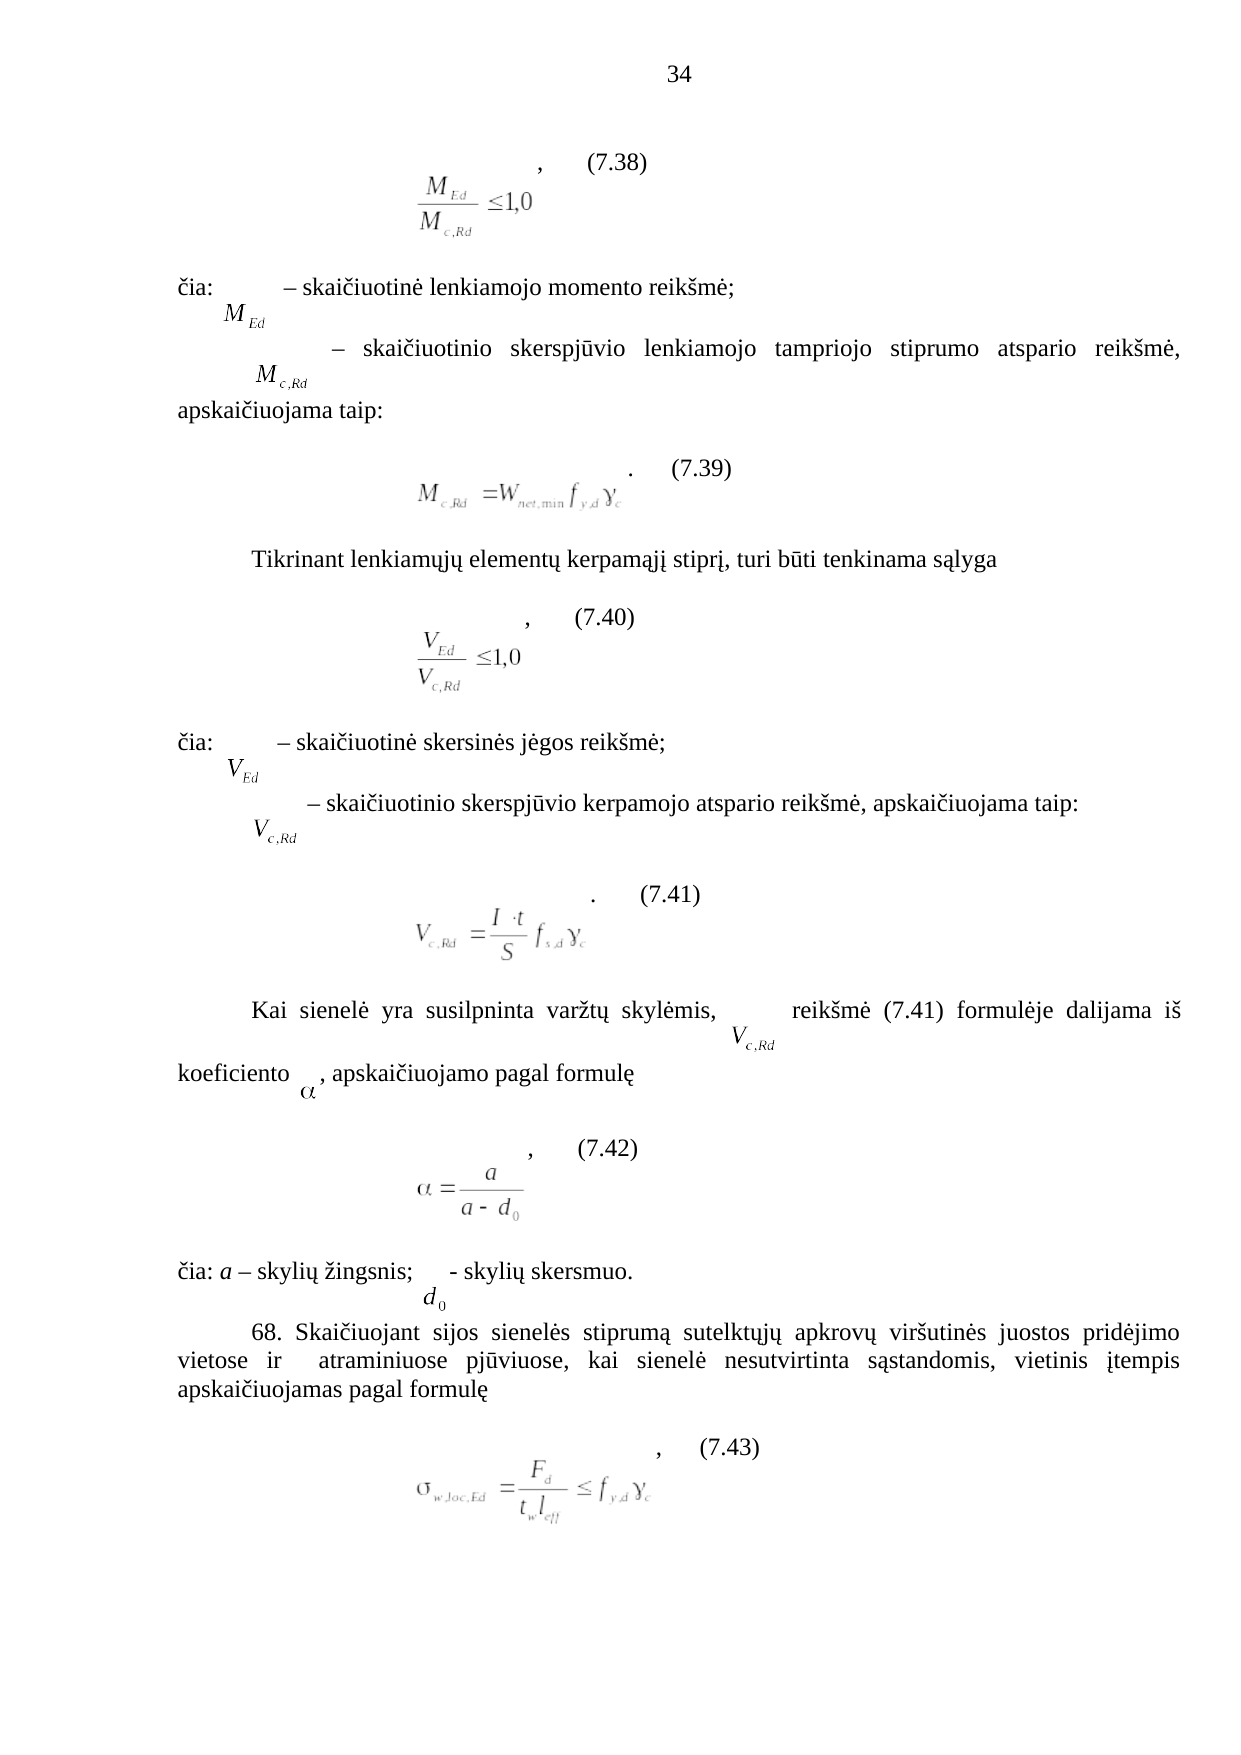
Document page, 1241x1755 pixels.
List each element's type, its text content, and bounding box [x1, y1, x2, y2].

text – skaičiuotinio skerspjūvio kerpamojo atspario reikšmė, apskaičiuojama taip: [177, 788, 1181, 851]
text , (7.38) [177, 147, 1181, 244]
text čia: – skaičiuotinė lenkiamojo momento reikšmė; [177, 272, 1181, 333]
text , (7.40) [177, 602, 1181, 698]
text čia: – skaičiuotinė skersinės jėgos reikšmė; [177, 727, 1181, 788]
text . (7.41) [177, 879, 1181, 967]
text , (7.43) [177, 1432, 1181, 1528]
text – skaičiuotinio skerspjūvio lenkiamojo tampriojo stiprumo atspario reikšmė, apskaičiuojama taip: [177, 333, 1181, 424]
text , (7.42) [177, 1133, 1181, 1227]
text . (7.39) [177, 453, 1181, 516]
text Kai sienelė yra susilpninta varžtų skylėmis, reikšmė (7.41) formulėje dalijama iš koeficiento , apskaičiuojamo pagal formulę [177, 995, 1181, 1104]
text Tikrinant lenkiamųjų elementų kerpamąjį stiprį, turi būti tenkinama sąlyga [177, 544, 1181, 573]
text 68. Skaičiuojant sijos sienelės stiprumą sutelktųjų apkrovų viršutinės juostos pridėjimo vietose ir atraminiuose pjūviuose, kai sienelė nesutvirtinta sąstandomis, vietinis įtempis apskaičiuojamas pagal formulę [177, 1317, 1181, 1403]
text čia: a – skylių žingsnis; - skylių skersmuo. [144, 1256, 1181, 1317]
